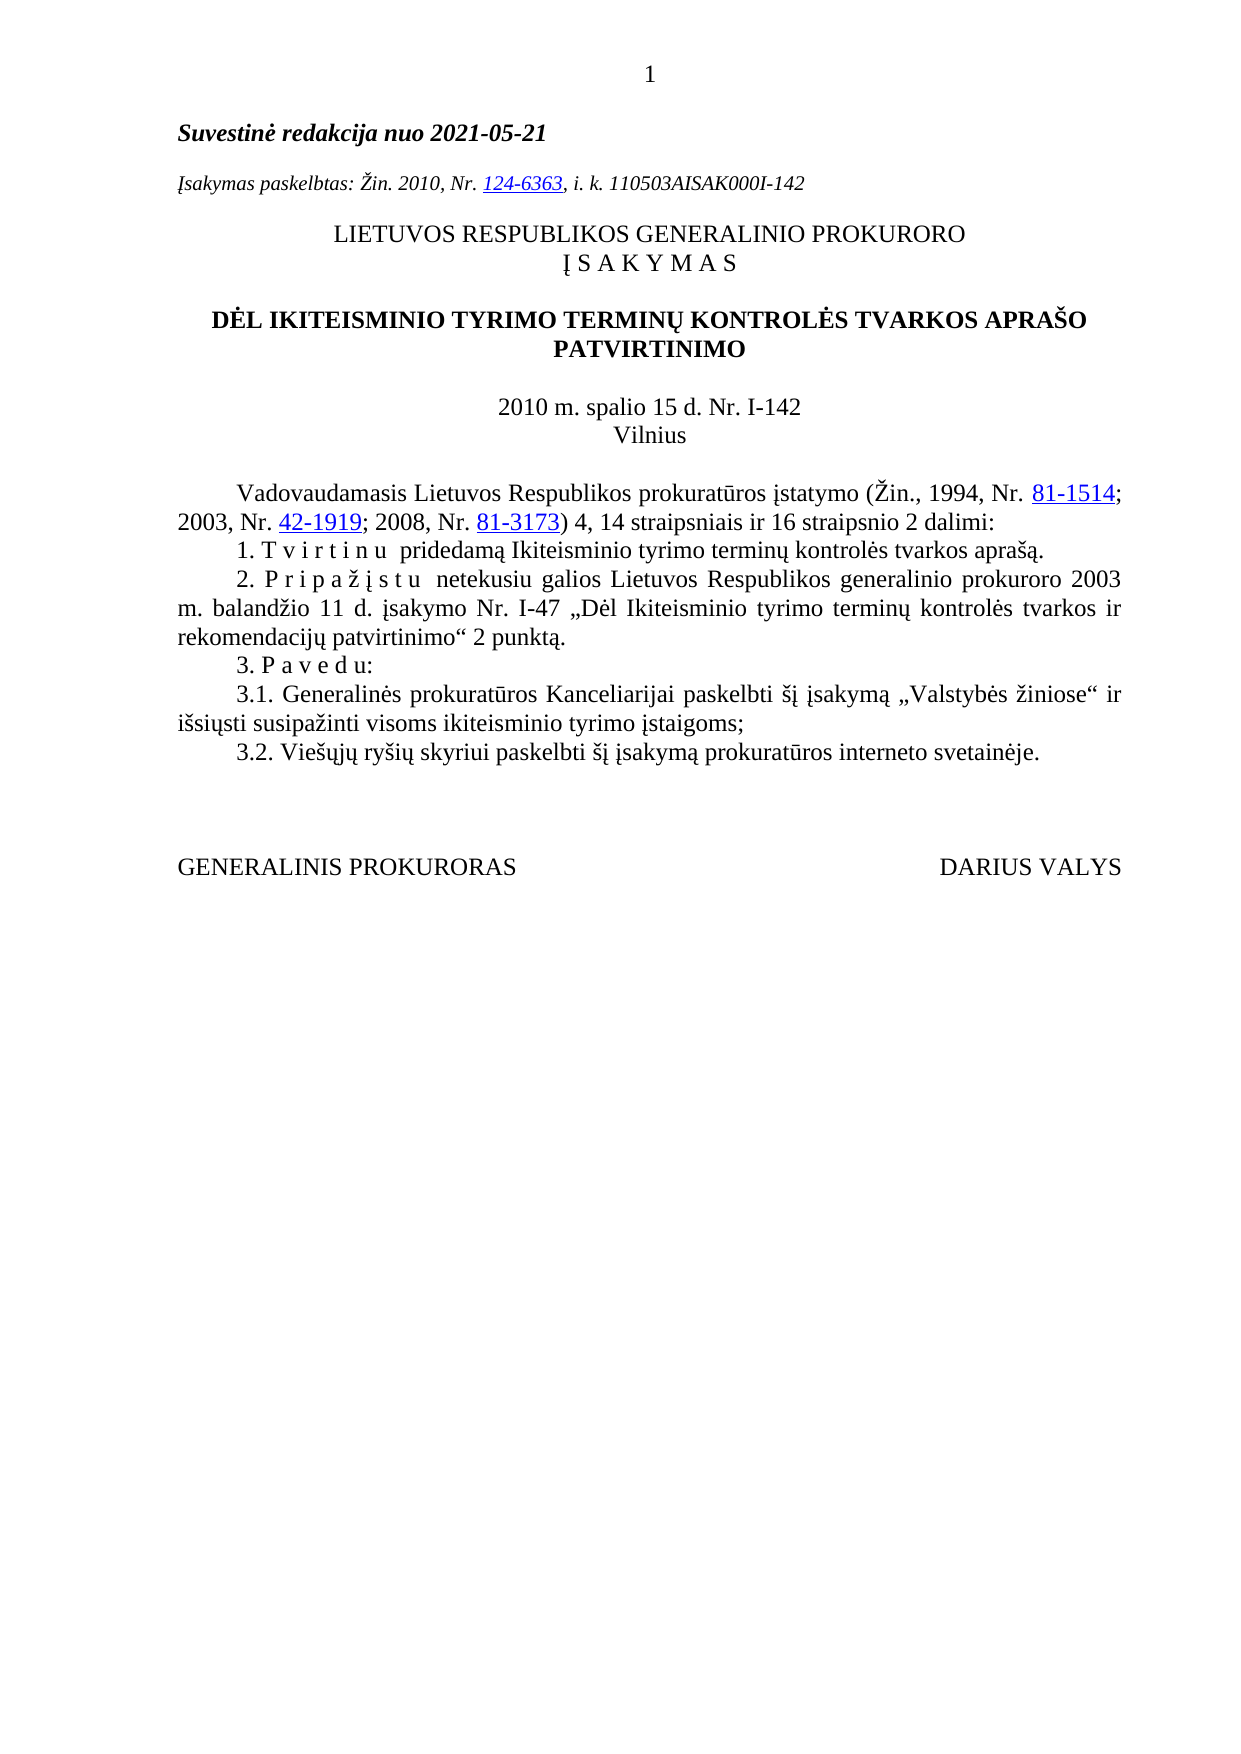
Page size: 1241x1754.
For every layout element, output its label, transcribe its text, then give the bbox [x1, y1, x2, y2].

text 1. Tvirtinu pridedamą Ikiteisminio tyrimo terminų kontrolės tvarkos aprašą. [177, 535, 1122, 564]
text dėl ikiteisminio tyrimo terminų kontrolės tvarkos aprašo patvirtinimo [177, 305, 1122, 363]
text 3.1. Generalinės prokuratūros Kanceliarijai paskelbti šį įsakymą „Valstybės žiniose“ ir išsiųsti susipažinti visoms ikiteisminio tyrimo įstaigoms; [177, 679, 1122, 737]
text 3. Pavedu: [177, 650, 1122, 679]
text Vilnius [177, 420, 1122, 449]
text Generalinis prokuroras Darius Valys [177, 852, 1122, 880]
text Vadovaudamasis Lietuvos Respublikos prokuratūros įstatymo (Žin., 1994, Nr. 81-1514; 2003, Nr. 42-1919; 2008, Nr. 81-3173) 4, 14 straipsniais ir 16 straipsnio 2 dalimi: [177, 478, 1122, 535]
text Suvestinė redakcija nuo 2021-05-21 [177, 118, 1122, 147]
text 2010 m. spalio 15 d. Nr. I-142 [177, 392, 1122, 420]
text Įsakymas paskelbtas: Žin. 2010, Nr. 124-6363, i. k. 110503AISAK000I-142 [177, 171, 1122, 195]
text 3.2. Viešųjų ryšių skyriui paskelbti šį įsakymą prokuratūros interneto svetainėje. [177, 737, 1122, 765]
text 2. Pripažįstu netekusiu galios Lietuvos Respublikos generalinio prokuroro 2003 m. balandžio 11 d. įsakymo Nr. I-47 „Dėl Ikiteisminio tyrimo terminų kontrolės tvarkos ir rekomendacijų patvirtinimo“ 2 punktą. [177, 564, 1122, 650]
text LIETUVOS RESPUBLIKOS GENERALINIO PROKURORO [177, 219, 1122, 248]
text ĮSAKYMAS [177, 248, 1122, 277]
